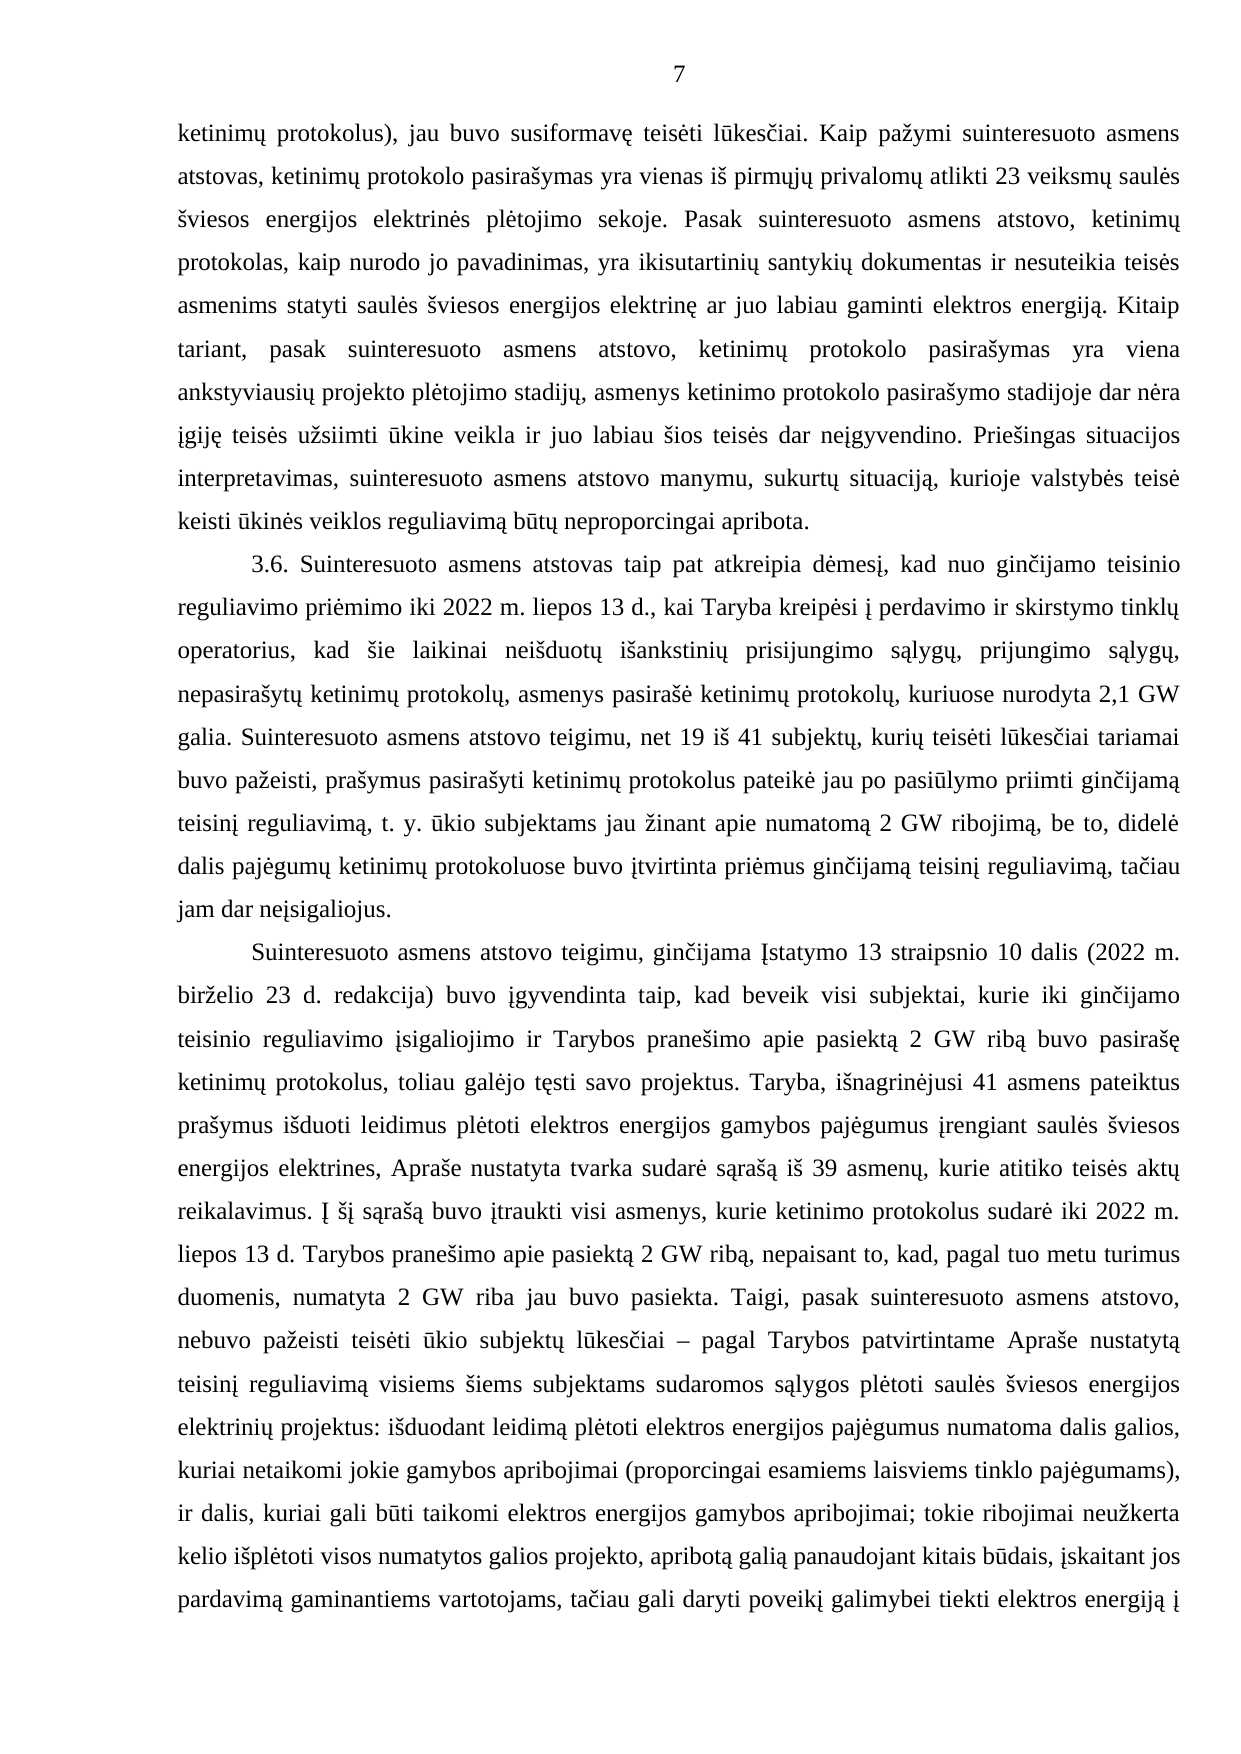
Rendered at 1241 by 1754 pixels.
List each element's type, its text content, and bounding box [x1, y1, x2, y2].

text ketinimų protokolus), jau buvo susiformavę teisėti lūkesčiai. Kaip pažymi suinteresuoto asmens atstovas, ketinimų protokolo pasirašymas yra vienas iš pirmųjų privalomų atlikti 23 veiksmų saulės šviesos energijos elektrinės plėtojimo sekoje. Pasak suinteresuoto asmens atstovo, ketinimų protokolas, kaip nurodo jo pavadinimas, yra ikisutartinių santykių dokumentas ir nesuteikia teisės asmenims statyti saulės šviesos energijos elektrinę ar juo labiau gaminti elektros energiją. Kitaip tariant, pasak suinteresuoto asmens atstovo, ketinimų protokolo pasirašymas yra viena ankstyviausių projekto plėtojimo stadijų, asmenys ketinimo protokolo pasirašymo stadijoje dar nėra įgiję teisės užsiimti ūkine veikla ir juo labiau šios teisės dar neįgyvendino. Priešingas situacijos interpretavimas, suinteresuoto asmens atstovo manymu, sukurtų situaciją, kurioje valstybės teisė keisti ūkinės veiklos reguliavimą būtų neproporcingai apribota. [177, 118, 1181, 535]
text 3.6. Suinteresuoto asmens atstovas taip pat atkreipia dėmesį, kad nuo ginčijamo teisinio reguliavimo priėmimo iki 2022 m. liepos 13 d., kai Taryba kreipėsi į perdavimo ir skirstymo tinklų operatorius, kad šie laikinai neišduotų išankstinių prisijungimo sąlygų, prijungimo sąlygų, nepasirašytų ketinimų protokolų, asmenys pasirašė ketinimų protokolų, kuriuose nurodyta 2,1 GW galia. Suinteresuoto asmens atstovo teigimu, net 19 iš 41 subjektų, kurių teisėti lūkesčiai tariamai buvo pažeisti, prašymus pasirašyti ketinimų protokolus pateikė jau po pasiūlymo priimti ginčijamą teisinį reguliavimą, t. y. ūkio subjektams jau žinant apie numatomą 2 GW ribojimą, be to, didelė dalis pajėgumų ketinimų protokoluose buvo įtvirtinta priėmus ginčijamą teisinį reguliavimą, tačiau jam dar neįsigaliojus. [177, 549, 1181, 923]
text Suinteresuoto asmens atstovo teigimu, ginčijama Įstatymo 13 straipsnio 10 dalis (2022 m. birželio 23 d. redakcija) buvo įgyvendinta taip, kad beveik visi subjektai, kurie iki ginčijamo teisinio reguliavimo įsigaliojimo ir Tarybos pranešimo apie pasiektą 2 GW ribą buvo pasirašę ketinimų protokolus, toliau galėjo tęsti savo projektus. Taryba, išnagrinėjusi 41 asmens pateiktus prašymus išduoti leidimus plėtoti elektros energijos gamybos pajėgumus įrengiant saulės šviesos energijos elektrines, Apraše nustatyta tvarka sudarė sąrašą iš 39 asmenų, kurie atitiko teisės aktų reikalavimus. Į šį sąrašą buvo įtraukti visi asmenys, kurie ketinimo protokolus sudarė iki 2022 m. liepos 13 d. Tarybos pranešimo apie pasiektą 2 GW ribą, nepaisant to, kad, pagal tuo metu turimus duomenis, numatyta 2 GW riba jau buvo pasiekta. Taigi, pasak suinteresuoto asmens atstovo, nebuvo pažeisti teisėti ūkio subjektų lūkesčiai – pagal Tarybos patvirtintame Apraše nustatytą teisinį reguliavimą visiems šiems subjektams sudaromos sąlygos plėtoti saulės šviesos energijos elektrinių projektus: išduodant leidimą plėtoti elektros energijos pajėgumus numatoma dalis galios, kuriai netaikomi jokie gamybos apribojimai (proporcingai esamiems laisviems tinklo pajėgumams), ir dalis, kuriai gali būti taikomi elektros energijos gamybos apribojimai; tokie ribojimai neužkerta kelio išplėtoti visos numatytos galios projekto, apribotą galią panaudojant kitais būdais, įskaitant jos pardavimą gaminantiems vartotojams, tačiau gali daryti poveikį galimybei tiekti elektros energiją į [177, 937, 1181, 1613]
